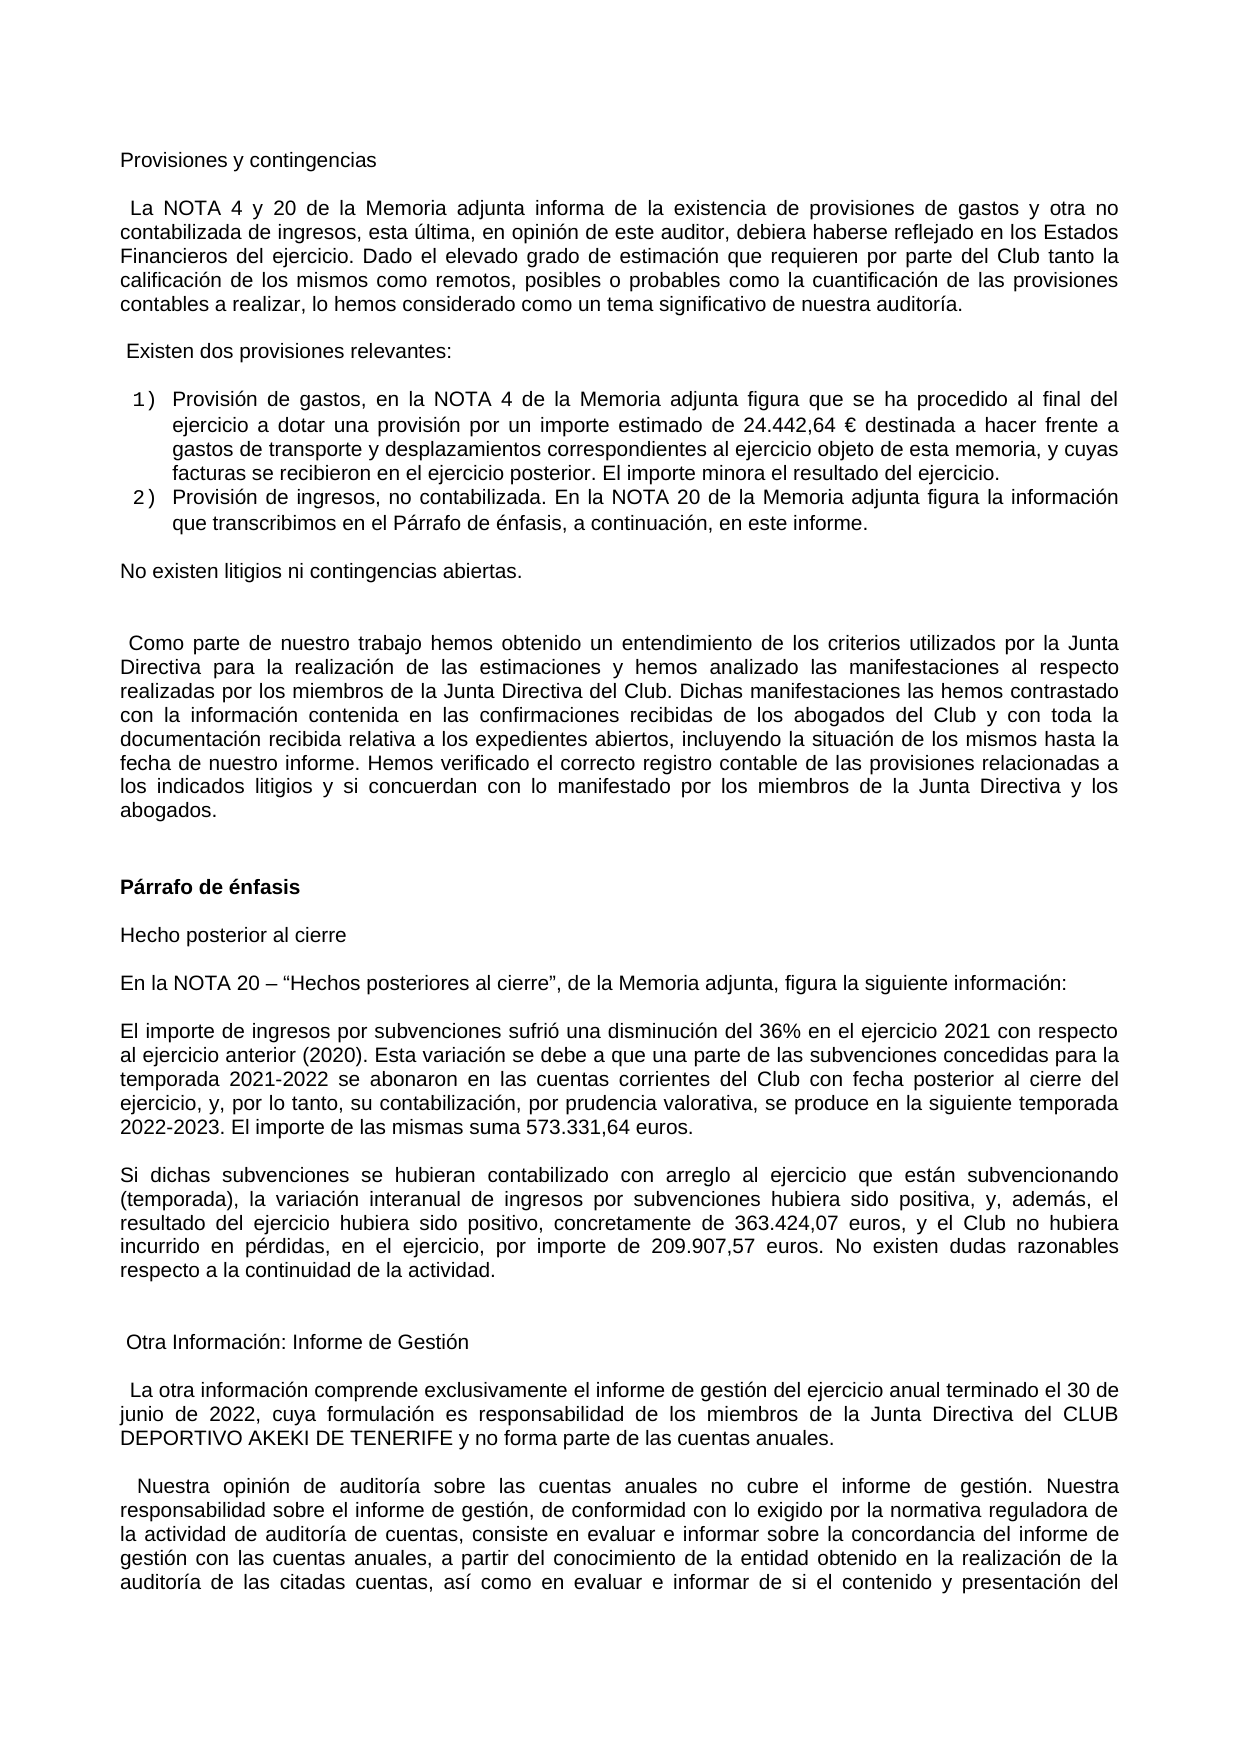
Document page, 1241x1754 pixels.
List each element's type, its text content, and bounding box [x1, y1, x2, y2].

text Hecho posterior al cierre [90, 923, 1120, 947]
subtitle No existen litigios ni contingencias abiertas. [120, 559, 1120, 583]
text Párrafo de énfasis [90, 875, 1120, 899]
text Nuestra opinión de auditoría sobre las cuentas anuales no cubre el informe de gestión. Nuestra responsabilidad sobre el informe de gestión, de conformidad con lo exigido por la normativa reguladora de la actividad de auditoría de cuentas, consiste en evaluar e informar sobre la concordancia del informe de gestión con las cuentas anuales, a partir del conocimiento de la entidad obtenido en la realización de la auditoría de las citadas cuentas, así como en evaluar e informar de si el contenido y presentación del [120, 1474, 1120, 1594]
list Provisión de gastos, en la NOTA 4 de la Memoria adjunta figura que se ha procedido al final del ejercicio a dotar una provisión por un importe estimado de 24.442,64 € destinada a hacer frente a gastos de transporte y desplazamientos correspondientes al ejercicio objeto de esta memoria, y cuyas facturas se recibieron en el ejercicio posterior. El importe minora el resultado del ejercicio. [132, 387, 1120, 485]
text La NOTA 4 y 20 de la Memoria adjunta informa de la existencia de provisiones de gastos y otra no contabilizada de ingresos, esta última, en opinión de este auditor, debiera haberse reflejado en los Estados Financieros del ejercicio. Dado el elevado grado de estimación que requieren por parte del Club tanto la calificación de los mismos como remotos, posibles o probables como la cuantificación de las provisiones contables a realizar, lo hemos considerado como un tema significativo de nuestra auditoría. [120, 196, 1120, 315]
text Otra Información: Informe de Gestión [120, 1330, 1120, 1354]
text En la NOTA 20 – “Hechos posteriores al cierre”, de la Memoria adjunta, figura la siguiente información: [90, 971, 1120, 995]
text La otra información comprende exclusivamente el informe de gestión del ejercicio anual terminado el 30 de junio de 2022, cuya formulación es responsabilidad de los miembros de la Junta Directiva del CLUB DEPORTIVO AKEKI DE TENERIFE y no forma parte de las cuentas anuales. [120, 1378, 1120, 1450]
text Existen dos provisiones relevantes: [120, 339, 1120, 363]
subtitle El importe de ingresos por subvenciones sufrió una disminución del 36% en el ejercicio 2021 con respecto al ejercicio anterior (2020). Esta variación se debe a que una parte de las subvenciones concedidas para la temporada 2021-2022 se abonaron en las cuentas corrientes del Club con fecha posterior al cierre del ejercicio, y, por lo tanto, su contabilización, por prudencia valorativa, se produce en la siguiente temporada 2022-2023. El importe de las mismas suma 573.331,64 euros. [120, 1019, 1120, 1138]
subtitle Si dichas subvenciones se hubieran contabilizado con arreglo al ejercicio que están subvencionando (temporada), la variación interanual de ingresos por subvenciones hubiera sido positiva, y, además, el resultado del ejercicio hubiera sido positivo, concretamente de 363.424,07 euros, y el Club no hubiera incurrido en pérdidas, en el ejercicio, por importe de 209.907,57 euros. No existen dudas razonables respecto a la continuidad de la actividad. [120, 1162, 1120, 1282]
text Provisiones y contingencias [120, 148, 1120, 172]
list Provisión de ingresos, no contabilizada. En la NOTA 20 de la Memoria adjunta figura la información que transcribimos en el Párrafo de énfasis, a continuación, en este informe. [132, 485, 1120, 535]
text Como parte de nuestro trabajo hemos obtenido un entendimiento de los criterios utilizados por la Junta Directiva para la realización de las estimaciones y hemos analizado las manifestaciones al respecto realizadas por los miembros de la Junta Directiva del Club. Dichas manifestaciones las hemos contrastado con la información contenida en las confirmaciones recibidas de los abogados del Club y con toda la documentación recibida relativa a los expedientes abiertos, incluyendo la situación de los mismos hasta la fecha de nuestro informe. Hemos verificado el correcto registro contable de las provisiones relacionadas a los indicados litigios y si concuerdan con lo manifestado por los miembros de la Junta Directiva y los abogados. [120, 631, 1120, 822]
